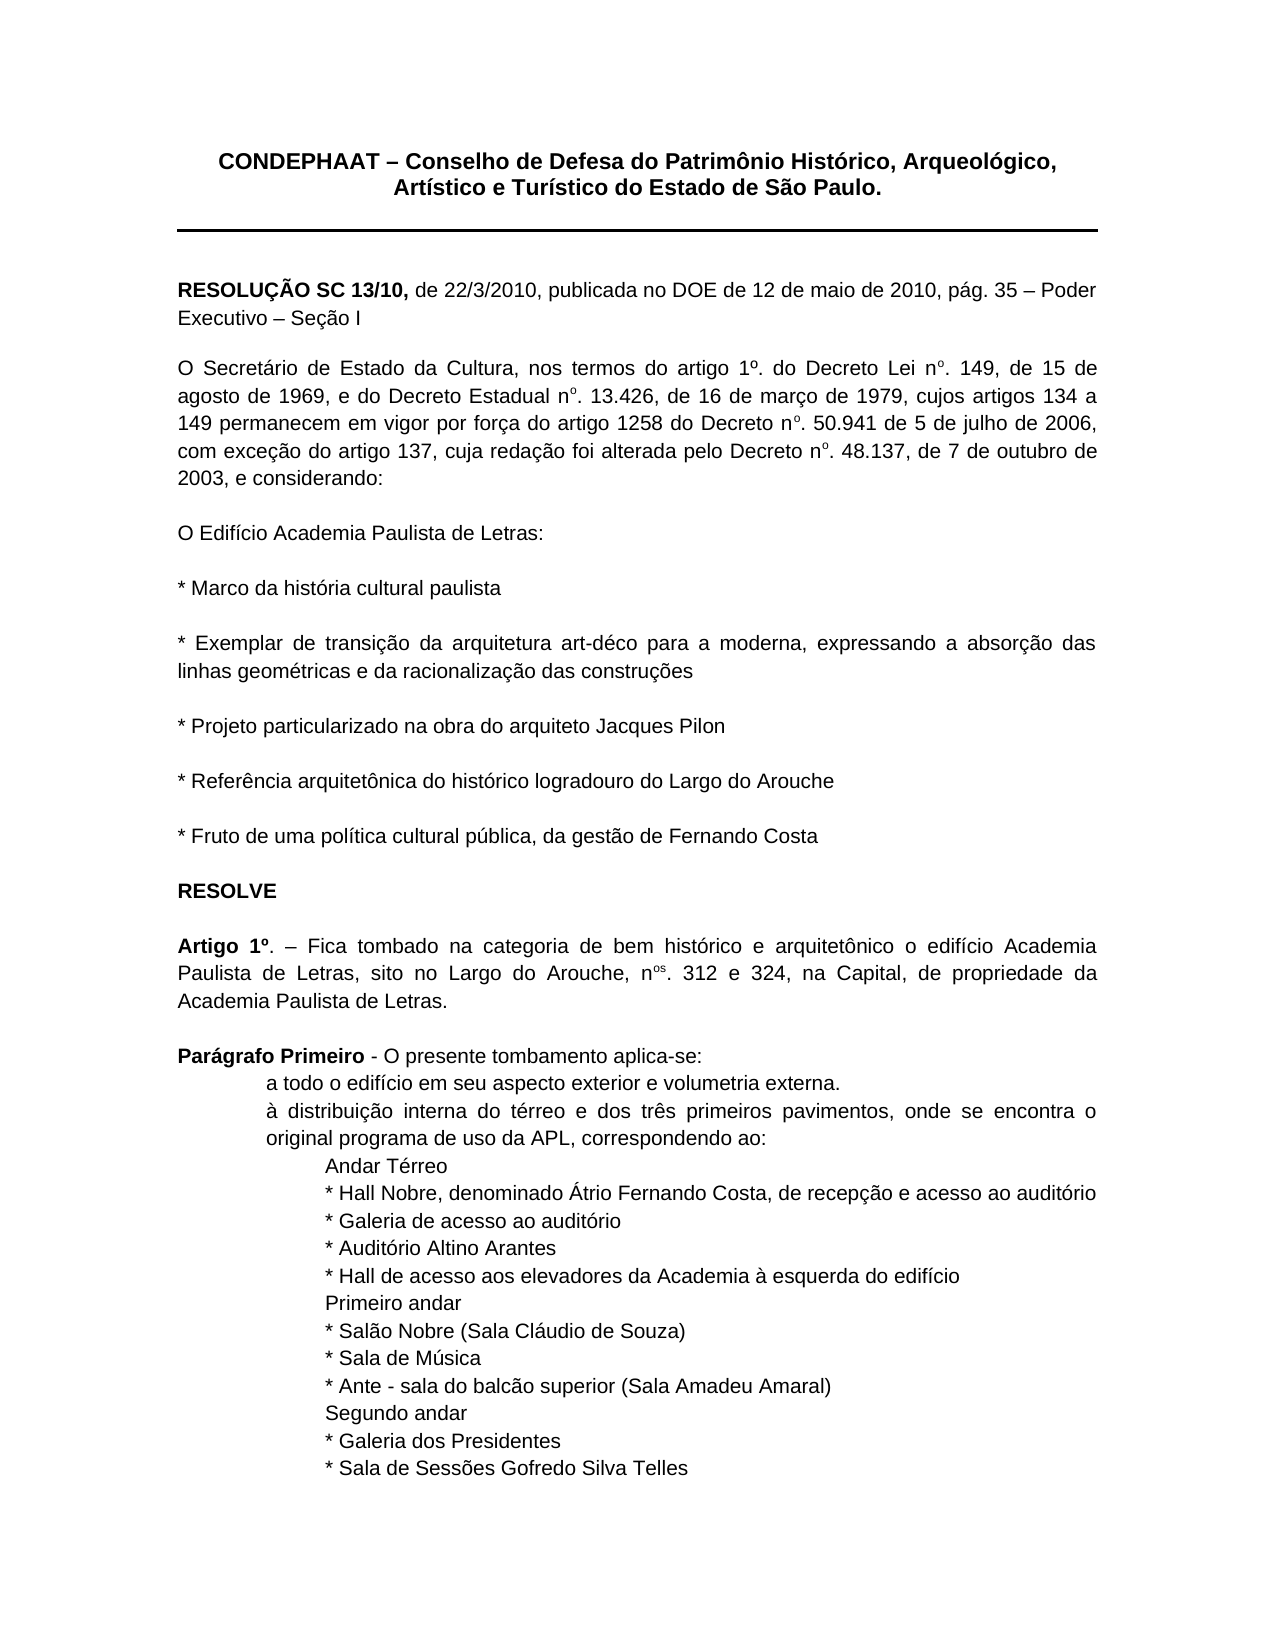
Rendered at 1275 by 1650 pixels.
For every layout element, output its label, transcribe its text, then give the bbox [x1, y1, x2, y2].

text Andar Térreo [325, 1153, 1098, 1177]
text * Referência arquitetônica do histórico logradouro do Largo do Arouche [177, 768, 1098, 792]
text * Hall de acesso aos elevadores da Academia à esquerda do edifício [325, 1263, 1098, 1287]
text * Marco da história cultural paulista [177, 576, 1098, 600]
text * Projeto particularizado na obra do arquiteto Jacques Pilon [177, 713, 1098, 737]
text Segundo andar [325, 1401, 1098, 1425]
text Artigo 1º. – Fica tombado na categoria de bem histórico e arquitetônico o edifício Academia Paulista de Letras, sito no Largo do Arouche, nos. 312 e 324, na Capital, de propriedade da Academia Paulista de Letras. [177, 933, 1098, 1012]
text * Ante - sala do balcão superior (Sala Amadeu Amaral) [325, 1373, 1098, 1397]
text * Exemplar de transição da arquitetura art-déco para a moderna, expressando a absorção das linhas geométricas e da racionalização das construções [177, 631, 1098, 682]
text a todo o edifício em seu aspecto exterior e volumetria externa. [266, 1071, 1098, 1095]
text RESOLUÇÃO SC 13/10, de 22/3/2010, publicada no DOE de 12 de maio de 2010, pág. 35 – Poder Executivo – Seção I [177, 278, 1098, 329]
text * Hall Nobre, denominado Átrio Fernando Costa, de recepção e acesso ao auditório [325, 1181, 1098, 1205]
text * Sala de Sessões Gofredo Silva Telles [325, 1456, 1098, 1480]
text CONDEPHAAT – Conselho de Defesa do Patrimônio Histórico, Arqueológico, Artístico e Turístico do Estado de São Paulo. [177, 148, 1098, 200]
text * Sala de Música [325, 1346, 1098, 1370]
text O Edifício Academia Paulista de Letras: [177, 521, 1098, 545]
text Primeiro andar [325, 1291, 1098, 1315]
text O Secretário de Estado da Cultura, nos termos do artigo 1º. do Decreto Lei no. 149, de 15 de agosto de 1969, e do Decreto Estadual no. 13.426, de 16 de março de 1979, cujos artigos 134 a 149 permanecem em vigor por força do artigo 1258 do Decreto no. 50.941 de 5 de julho de 2006, com exceção do artigo 137, cuja redação foi alterada pelo Decreto no. 48.137, de 7 de outubro de 2003, e considerando: [177, 356, 1098, 490]
text Parágrafo Primeiro - O presente tombamento aplica-se: [177, 1043, 1098, 1067]
text * Fruto de uma política cultural pública, da gestão de Fernando Costa [177, 823, 1098, 847]
text * Salão Nobre (Sala Cláudio de Souza) [325, 1318, 1098, 1342]
text * Galeria de acesso ao auditório [325, 1208, 1098, 1232]
text à distribuição interna do térreo e dos três primeiros pavimentos, onde se encontra o original programa de uso da APL, correspondendo ao: [266, 1098, 1098, 1150]
text * Auditório Altino Arantes [325, 1236, 1098, 1260]
text * Galeria dos Presidentes [325, 1428, 1098, 1452]
text RESOLVE [177, 878, 1098, 902]
